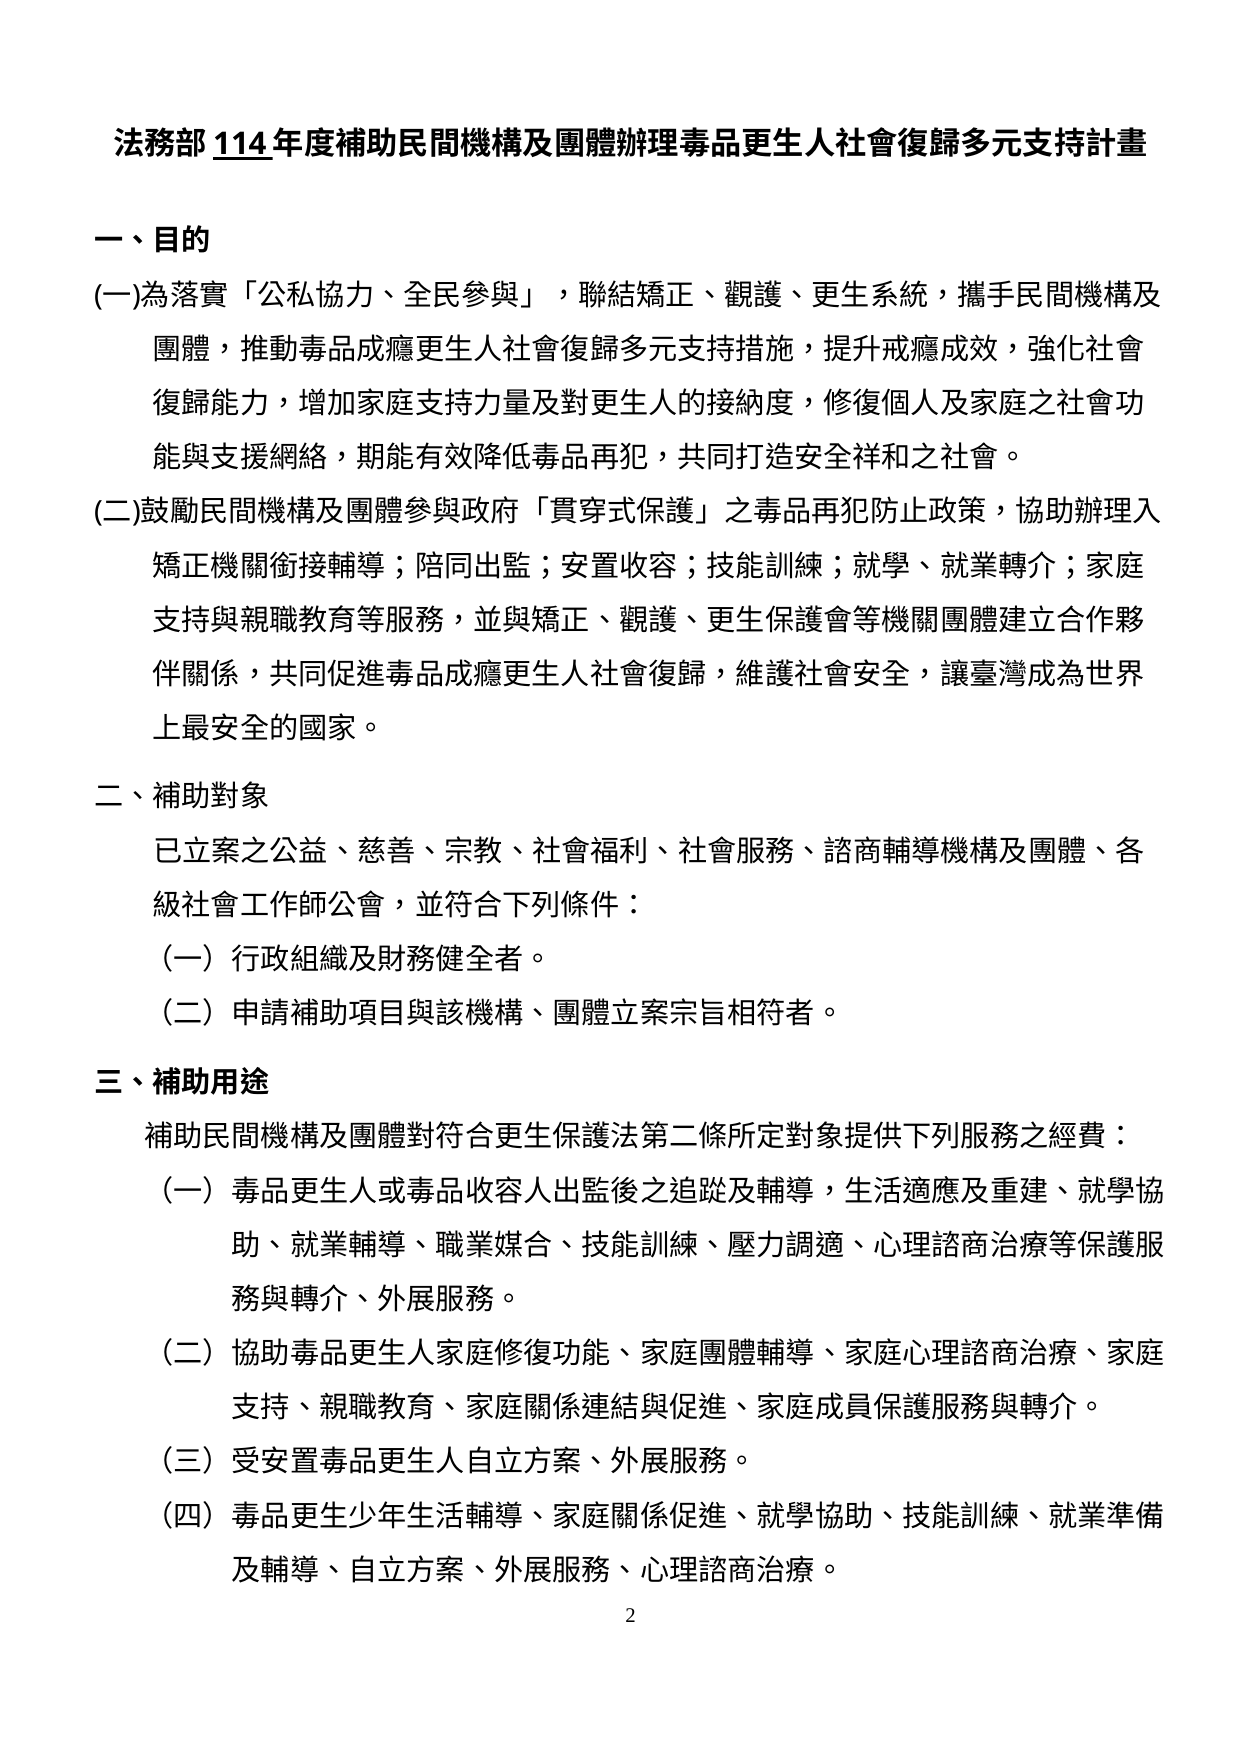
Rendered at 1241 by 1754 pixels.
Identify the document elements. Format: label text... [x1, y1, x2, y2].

text 法務部114年度補助民間機構及團體辦理毒品更生人社會復歸多元支持計畫 [94, 118, 1167, 164]
text 一、目的 [94, 206, 1167, 262]
text 補助民間機構及團體對符合更生保護法第二條所定對象提供下列服務之經費： [144, 1103, 1167, 1158]
text (二)鼓勵民間機構及團體參與政府「貫穿式保護」之毒品再犯防止政策，協助辦理入矯正機關銜接輔導；陪同出監；安置收容；技能訓練；就學、就業轉介；家庭支持與親職教育等服務，並與矯正、觀護、更生保護會等機關團體建立合作夥伴關係，共同促進毒品成癮更生人社會復歸，維護社會安全，讓臺灣成為世界上最安全的國家。 [94, 478, 1167, 749]
text (一)為落實「公私協力、全民參與」，聯結矯正、觀護、更生系統，攜手民間機構及團體，推動毒品成癮更生人社會復歸多元支持措施，提升戒癮成效，強化社會復歸能力，增加家庭支持力量及對更生人的接納度，修復個人及家庭之社會功能與支援網絡，期能有效降低毒品再犯，共同打造安全祥和之社會。 [94, 262, 1167, 478]
text 已立案之公益、慈善、宗教、社會福利、社會服務、諮商輔導機構及團體、各級社會工作師公會，並符合下列條件： [152, 818, 1167, 926]
text 三、補助用途 [94, 1047, 1167, 1103]
text （二）協助毒品更生人家庭修復功能、家庭團體輔導、家庭心理諮商治療、家庭支持、親職教育、家庭關係連結與促進、家庭成員保護服務與轉介。 [144, 1320, 1167, 1428]
text （三）受安置毒品更生人自立方案、外展服務。 [144, 1428, 1167, 1483]
text （四）毒品更生少年生活輔導、家庭關係促進、就學協助、技能訓練、就業準備及輔導、自立方案、外展服務、心理諮商治療。 [144, 1483, 1167, 1591]
text （一）行政組織及財務健全者。 [144, 926, 1167, 981]
text （一）毒品更生人或毒品收容人出監後之追踨及輔導，生活適應及重建、就學協助、就業輔導、職業媒合、技能訓練、壓力調適、心理諮商治療等保護服務與轉介、外展服務。 [144, 1158, 1167, 1320]
text 二、補助對象 [94, 762, 1167, 818]
text （二）申請補助項目與該機構、團體立案宗旨相符者。 [144, 981, 1167, 1035]
